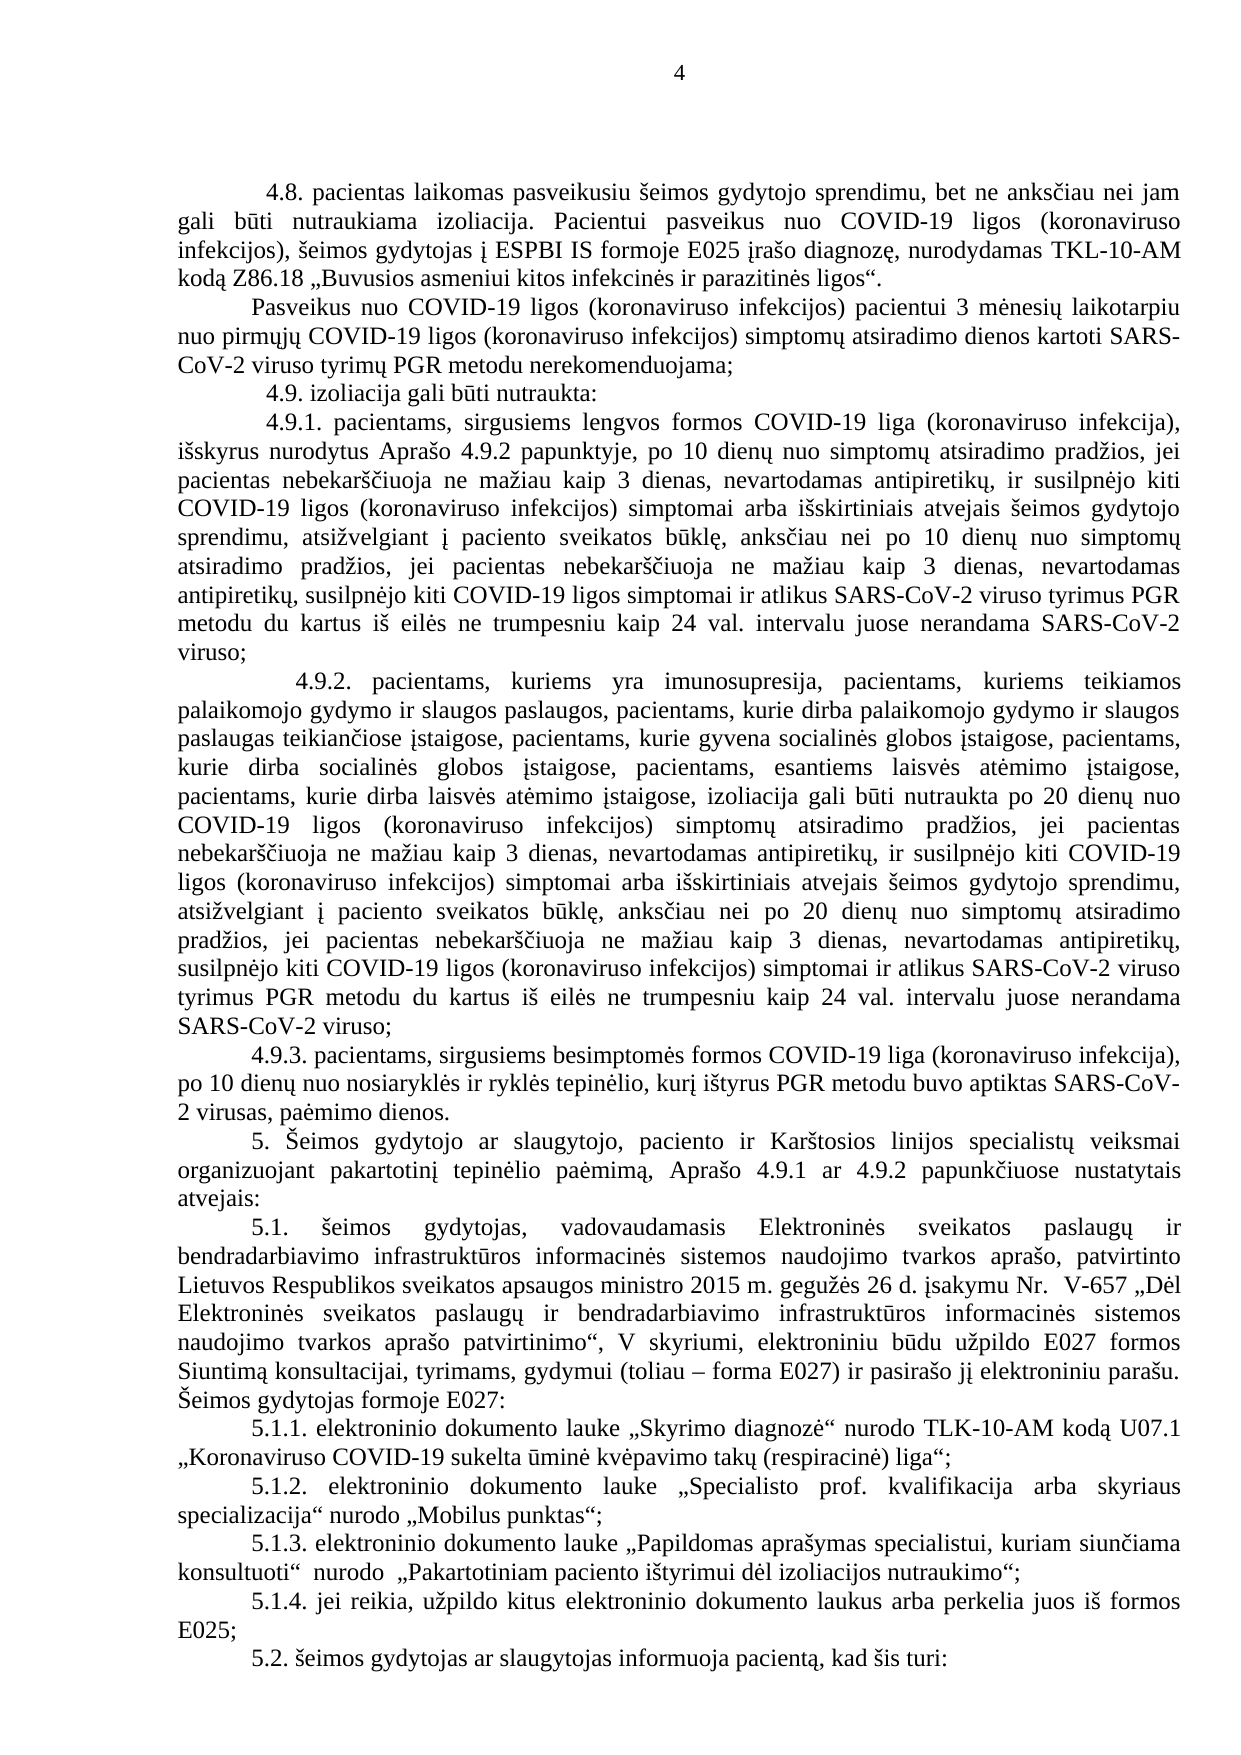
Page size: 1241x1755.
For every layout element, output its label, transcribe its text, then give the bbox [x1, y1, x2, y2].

text Pasveikus nuo COVID-19 ligos (koronaviruso infekcijos) pacientui 3 mėnesių laikotarpiu nuo pirmųjų COVID-19 ligos (koronaviruso infekcijos) simptomų atsiradimo dienos kartoti SARS-CoV-2 viruso tyrimų PGR metodu nerekomenduojama; [177, 292, 1181, 378]
text 4.8. pacientas laikomas pasveikusiu šeimos gydytojo sprendimu, bet ne anksčiau nei jam gali būti nutraukiama izoliacija. Pacientui pasveikus nuo COVID-19 ligos (koronaviruso infekcijos), šeimos gydytojas į ESPBI IS formoje E025 įrašo diagnozę, nurodydamas TKL-10-AM kodą Z86.18 „Buvusios asmeniui kitos infekcinės ir parazitinės ligos“. [177, 177, 1181, 292]
text 4.9.3. pacientams, sirgusiems besimptomės formos COVID-19 liga (koronaviruso infekcija), po 10 dienų nuo nosiaryklės ir ryklės tepinėlio, kurį ištyrus PGR metodu buvo aptiktas SARS-CoV-2 virusas, paėmimo dienos. [177, 1040, 1181, 1126]
text 5. Šeimos gydytojo ar slaugytojo, paciento ir Karštosios linijos specialistų veiksmai organizuojant pakartotinį tepinėlio paėmimą, Aprašo 4.9.1 ar 4.9.2 papunkčiuose nustatytais atvejais: [177, 1126, 1181, 1212]
text 5.1.4. jei reikia, užpildo kitus elektroninio dokumento laukus arba perkelia juos iš formos E025; [177, 1586, 1181, 1643]
text 4.9. izoliacija gali būti nutraukta: [177, 378, 1181, 407]
text 5.1.2. elektroninio dokumento lauke „Specialisto prof. kvalifikacija arba skyriaus specializacija“ nurodo „Mobilus punktas“; [177, 1471, 1181, 1528]
text 5.1.3. elektroninio dokumento lauke „Papildomas aprašymas specialistui, kuriam siunčiama konsultuoti“ nurodo „Pakartotiniam paciento ištyrimui dėl izoliacijos nutraukimo“; [177, 1528, 1181, 1586]
text 4.9.2. pacientams, kuriems yra imunosupresija, pacientams, kuriems teikiamos palaikomojo gydymo ir slaugos paslaugos, pacientams, kurie dirba palaikomojo gydymo ir slaugos paslaugas teikiančiose įstaigose, pacientams, kurie gyvena socialinės globos įstaigose, pacientams, kurie dirba socialinės globos įstaigose, pacientams, esantiems laisvės atėmimo įstaigose, pacientams, kurie dirba laisvės atėmimo įstaigose, izoliacija gali būti nutraukta po 20 dienų nuo COVID-19 ligos (koronaviruso infekcijos) simptomų atsiradimo pradžios, jei pacientas nebekarščiuoja ne mažiau kaip 3 dienas, nevartodamas antipiretikų, ir susilpnėjo kiti COVID-19 ligos (koronaviruso infekcijos) simptomai arba išskirtiniais atvejais šeimos gydytojo sprendimu, atsižvelgiant į paciento sveikatos būklę, anksčiau nei po 20 dienų nuo simptomų atsiradimo pradžios, jei pacientas nebekarščiuoja ne mažiau kaip 3 dienas, nevartodamas antipiretikų, susilpnėjo kiti COVID-19 ligos (koronaviruso infekcijos) simptomai ir atlikus SARS-CoV-2 viruso tyrimus PGR metodu du kartus iš eilės ne trumpesniu kaip 24 val. intervalu juose nerandama SARS-CoV-2 viruso; [177, 666, 1181, 1040]
text 5.2. šeimos gydytojas ar slaugytojas informuoja pacientą, kad šis turi: [177, 1643, 1196, 1672]
text 5.1. šeimos gydytojas, vadovaudamasis Elektroninės sveikatos paslaugų ir bendradarbiavimo infrastruktūros informacinės sistemos naudojimo tvarkos aprašo, patvirtinto Lietuvos Respublikos sveikatos apsaugos ministro 2015 m. gegužės 26 d. įsakymu Nr. V-657 „Dėl Elektroninės sveikatos paslaugų ir bendradarbiavimo infrastruktūros informacinės sistemos naudojimo tvarkos aprašo patvirtinimo“, V skyriumi, elektroniniu būdu užpildo E027 formos Siuntimą konsultacijai, tyrimams, gydymui (toliau – forma E027) ir pasirašo jį elektroniniu parašu. Šeimos gydytojas formoje E027: [177, 1212, 1181, 1413]
text 4.9.1. pacientams, sirgusiems lengvos formos COVID-19 liga (koronaviruso infekcija), išskyrus nurodytus Aprašo 4.9.2 papunktyje, po 10 dienų nuo simptomų atsiradimo pradžios, jei pacientas nebekarščiuoja ne mažiau kaip 3 dienas, nevartodamas antipiretikų, ir susilpnėjo kiti COVID-19 ligos (koronaviruso infekcijos) simptomai arba išskirtiniais atvejais šeimos gydytojo sprendimu, atsižvelgiant į paciento sveikatos būklę, anksčiau nei po 10 dienų nuo simptomų atsiradimo pradžios, jei pacientas nebekarščiuoja ne mažiau kaip 3 dienas, nevartodamas antipiretikų, susilpnėjo kiti COVID-19 ligos simptomai ir atlikus SARS-CoV-2 viruso tyrimus PGR metodu du kartus iš eilės ne trumpesniu kaip 24 val. intervalu juose nerandama SARS-CoV-2 viruso; [177, 407, 1181, 666]
text 5.1.1. elektroninio dokumento lauke „Skyrimo diagnozė“ nurodo TLK-10-AM kodą U07.1 „Koronaviruso COVID-19 sukelta ūminė kvėpavimo takų (respiracinė) liga“; [177, 1413, 1181, 1471]
